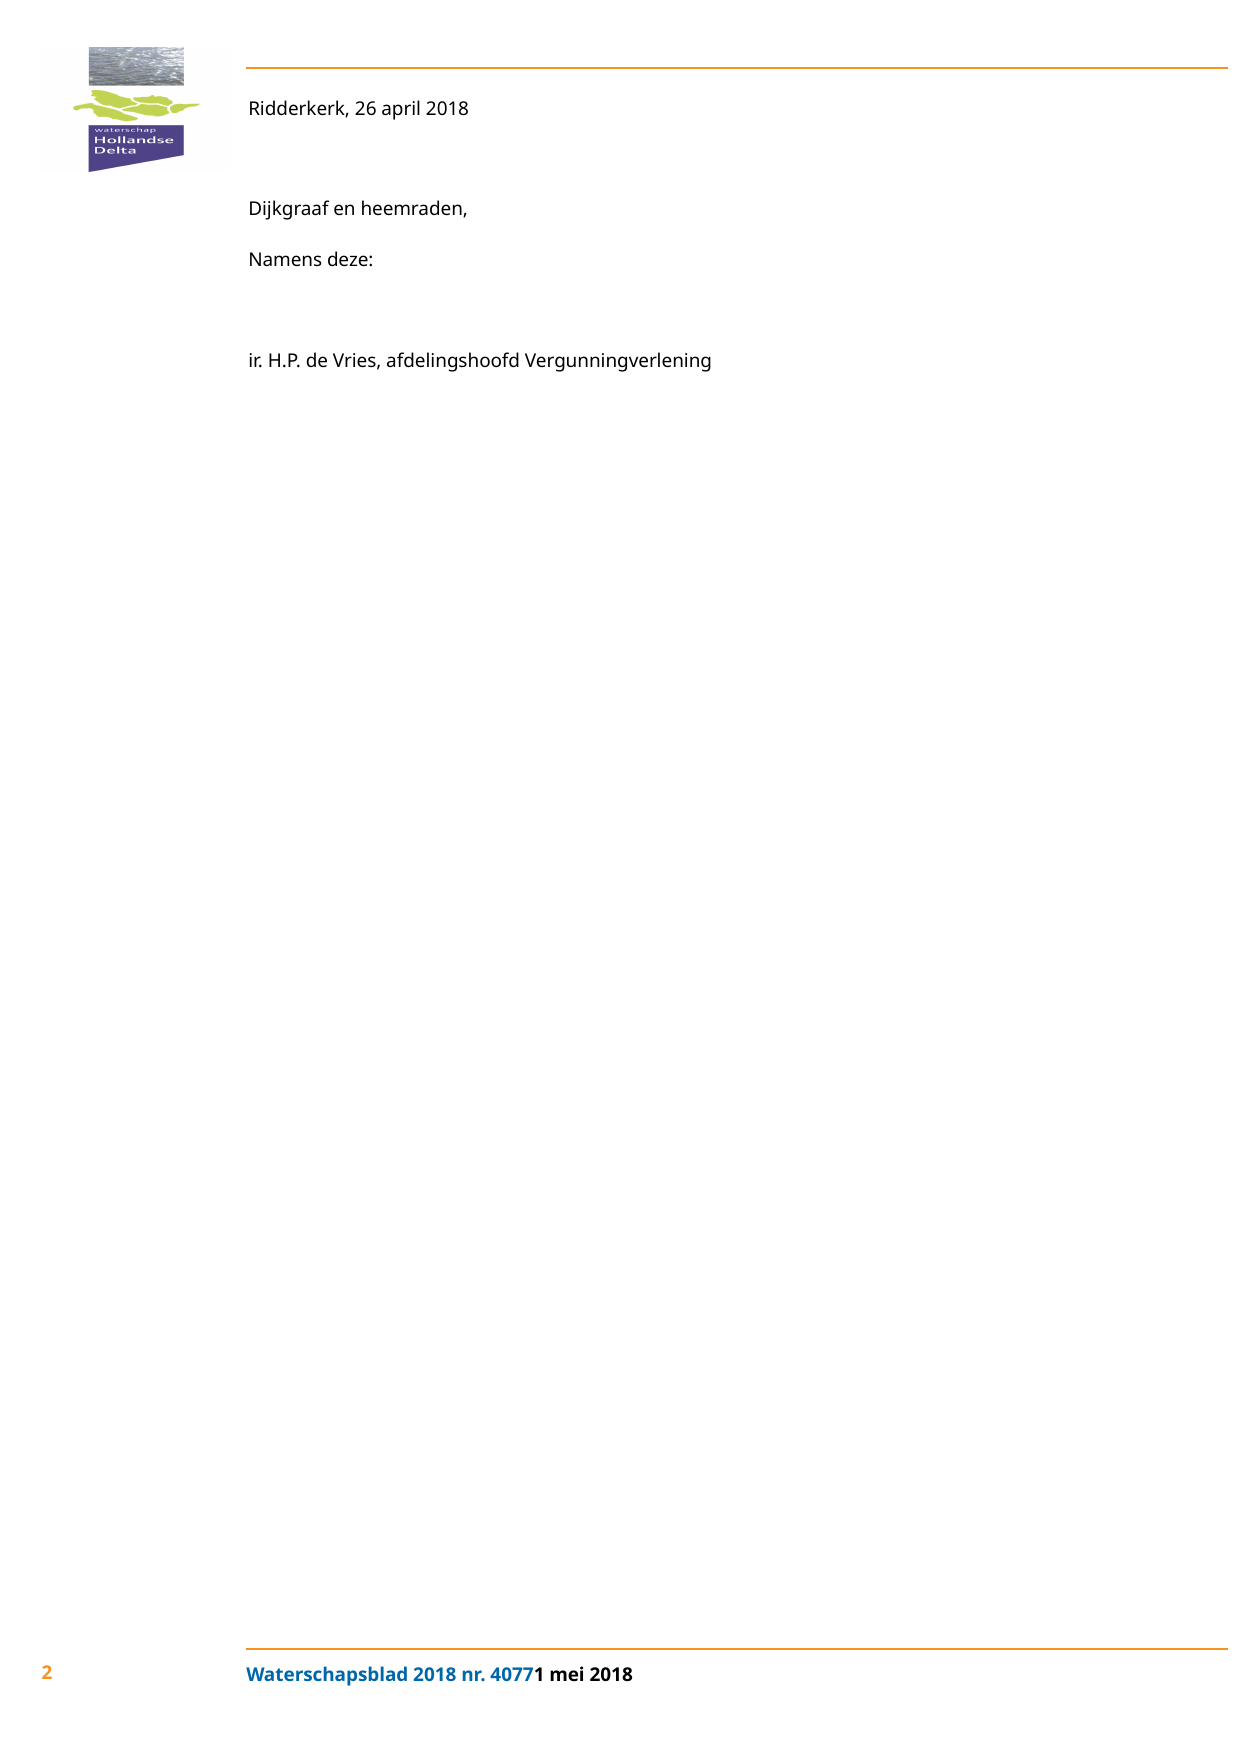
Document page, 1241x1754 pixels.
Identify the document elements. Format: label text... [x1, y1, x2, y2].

text ir. H.P. de Vries, afdelingshoofd Vergunningverlening [248, 347, 1152, 373]
text Ridderkerk, 26 april 2018 [248, 95, 1152, 121]
picture [41, 47, 231, 172]
text Dijkgraaf en heemraden, [248, 196, 1152, 221]
text Namens deze: [248, 246, 1152, 272]
